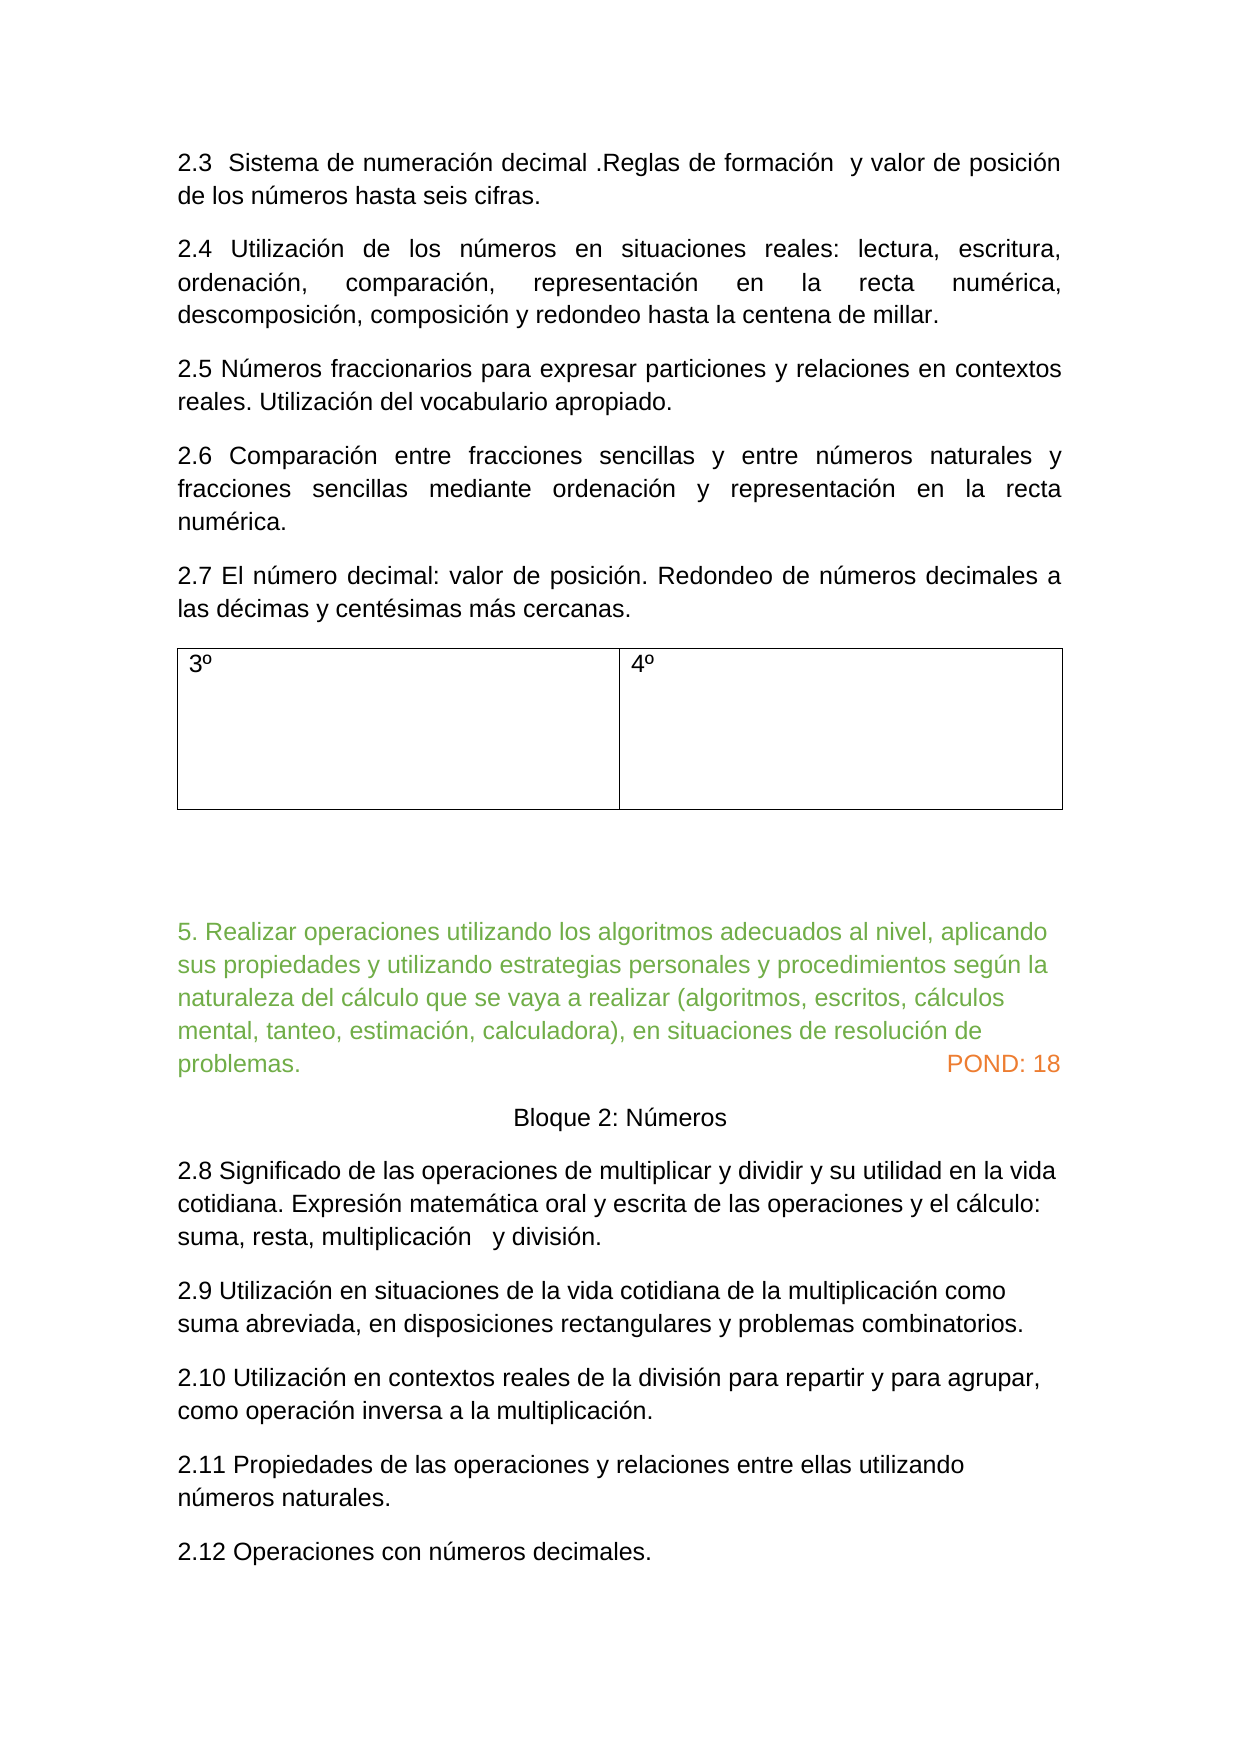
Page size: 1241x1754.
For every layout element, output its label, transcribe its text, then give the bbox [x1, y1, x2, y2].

table_header 4º [620, 649, 1062, 809]
text 2.8 Significado de las operaciones de multiplicar y dividir y su utilidad en la vida cotidiana. Expresión matemática oral y escrita de las operaciones y el cálculo: suma, resta, multiplicación y división. [177, 1156, 1063, 1251]
text 2.4 Utilización de los números en situaciones reales: lectura, escritura, ordenación, comparación, representación en la recta numérica, descomposición, composición y redondeo hasta la centena de millar. [177, 234, 1063, 329]
text Bloque 2: Números [177, 1102, 1063, 1131]
text 5. Realizar operaciones utilizando los algoritmos adecuados al nivel, aplicando sus propiedades y utilizando estrategias personales y procedimientos según la naturaleza del cálculo que se vaya a realizar (algoritmos, escritos, cálculos mental, tanteo, estimación, calculadora), en situaciones de resolución de problemas. POND: 18 [177, 917, 1063, 1077]
text 2.9 Utilización en situaciones de la vida cotidiana de la multiplicación como suma abreviada, en disposiciones rectangulares y problemas combinatorios. [177, 1276, 1063, 1338]
text 2.3 Sistema de numeración decimal .Reglas de formación y valor de posición de los números hasta seis cifras. [177, 148, 1063, 209]
text 2.6 Comparación entre fracciones sencillas y entre números naturales y fracciones sencillas mediante ordenación y representación en la recta numérica. [177, 441, 1063, 536]
table_header 3º [178, 649, 619, 809]
text 2.11 Propiedades de las operaciones y relaciones entre ellas utilizando números naturales. [177, 1450, 1063, 1512]
text 2.7 El número decimal: valor de posición. Redondeo de números decimales a las décimas y centésimas más cercanas. [177, 561, 1063, 623]
text 2.12 Operaciones con números decimales. [177, 1537, 1063, 1566]
text 2.5 Números fraccionarios para expresar particiones y relaciones en contextos reales. Utilización del vocabulario apropiado. [177, 354, 1063, 416]
text 2.10 Utilización en contextos reales de la división para repartir y para agrupar, como operación inversa a la multiplicación. [177, 1363, 1063, 1425]
